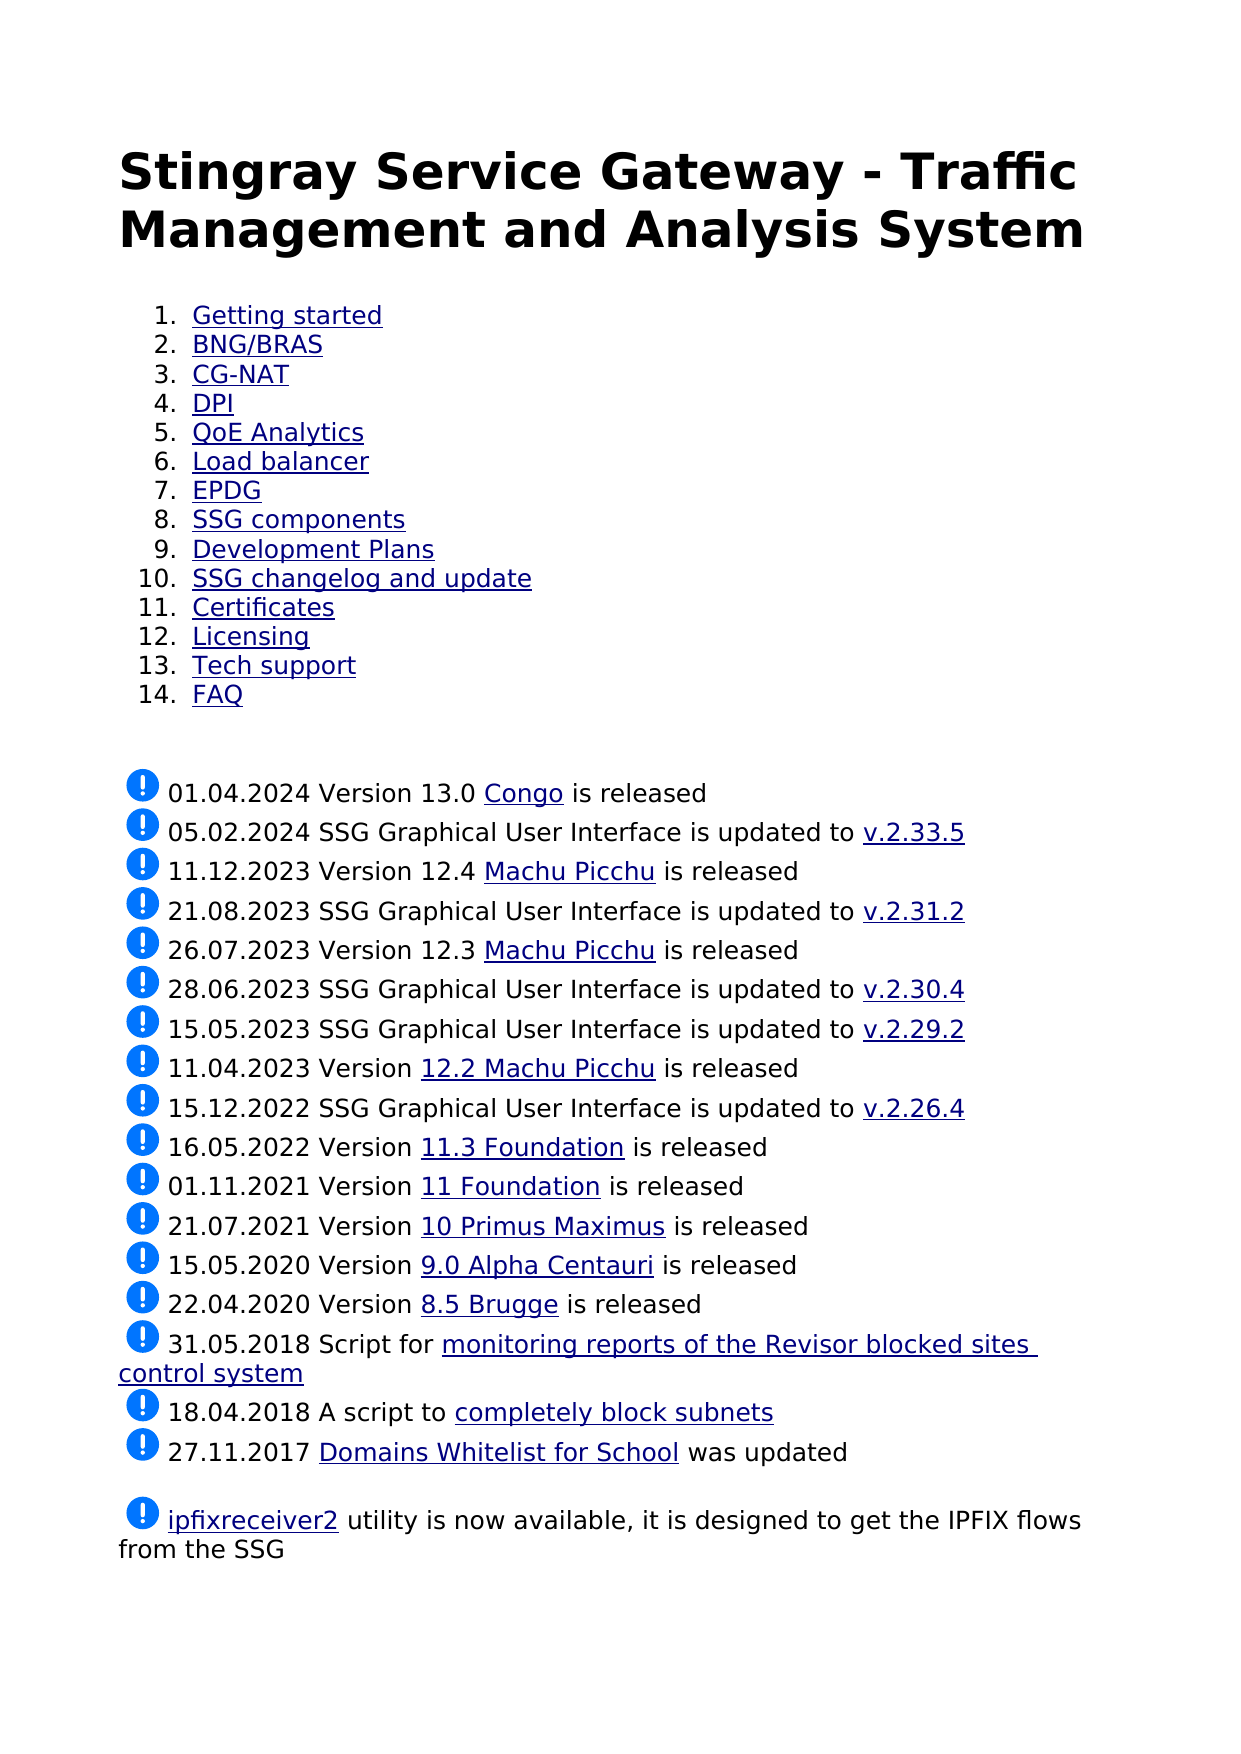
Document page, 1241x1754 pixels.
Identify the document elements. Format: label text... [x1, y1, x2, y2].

list SSG changelog and update [177, 564, 1122, 593]
subtitle Stingray Service Gateway - Traffic Management and Analysis System [118, 143, 1122, 259]
list Certificates [177, 593, 1122, 622]
list Load balancer [177, 447, 1122, 477]
list CG-NAT [177, 360, 1122, 389]
list Tech support [177, 652, 1122, 681]
list Development Plans [177, 535, 1122, 564]
list FAQ [177, 681, 1122, 710]
list Getting started [177, 302, 1122, 331]
list BNG/BRAS [177, 331, 1122, 360]
list Licensing [177, 622, 1122, 652]
text 01.04.2024 Version 13.0 Congo is released 05.02.2024 SSG Graphical User Interface is updated to v.2.33.5 11.12.2023 Version 12.4 Machu Picchu is released 21.08.2023 SSG Graphical User Interface is updated to v.2.31.2 26.07.2023 Version 12.3 Machu Picchu is released 28.06.2023 SSG Graphical User Interface is updated to v.2.30.4 15.05.2023 SSG Graphical User Interface is updated to v.2.29.2 11.04.2023 Version 12.2 Machu Picchu is released 15.12.2022 SSG Graphical User Interface is updated to v.2.26.4 16.05.2022 Version 11.3 Foundation is released 01.11.2021 Version 11 Foundation is released 21.07.2021 Version 10 Primus Maximus is released 15.05.2020 Version 9.0 Alpha Centauri is released 22.04.2020 Version 8.5 Brugge is released 31.05.2018 Script for monitoring reports of the Revisor blocked sites control system 18.04.2018 A script to completely block subnets 27.11.2017 Domains Whitelist for School was updated ipfixreceiver2 utility is now available, it is designed to get the IPFIX flows from the SSG [118, 739, 1122, 1594]
list QoE Analytics [177, 418, 1122, 447]
list SSG components [177, 506, 1122, 535]
list DPI [177, 389, 1122, 418]
list EPDG [177, 477, 1122, 506]
